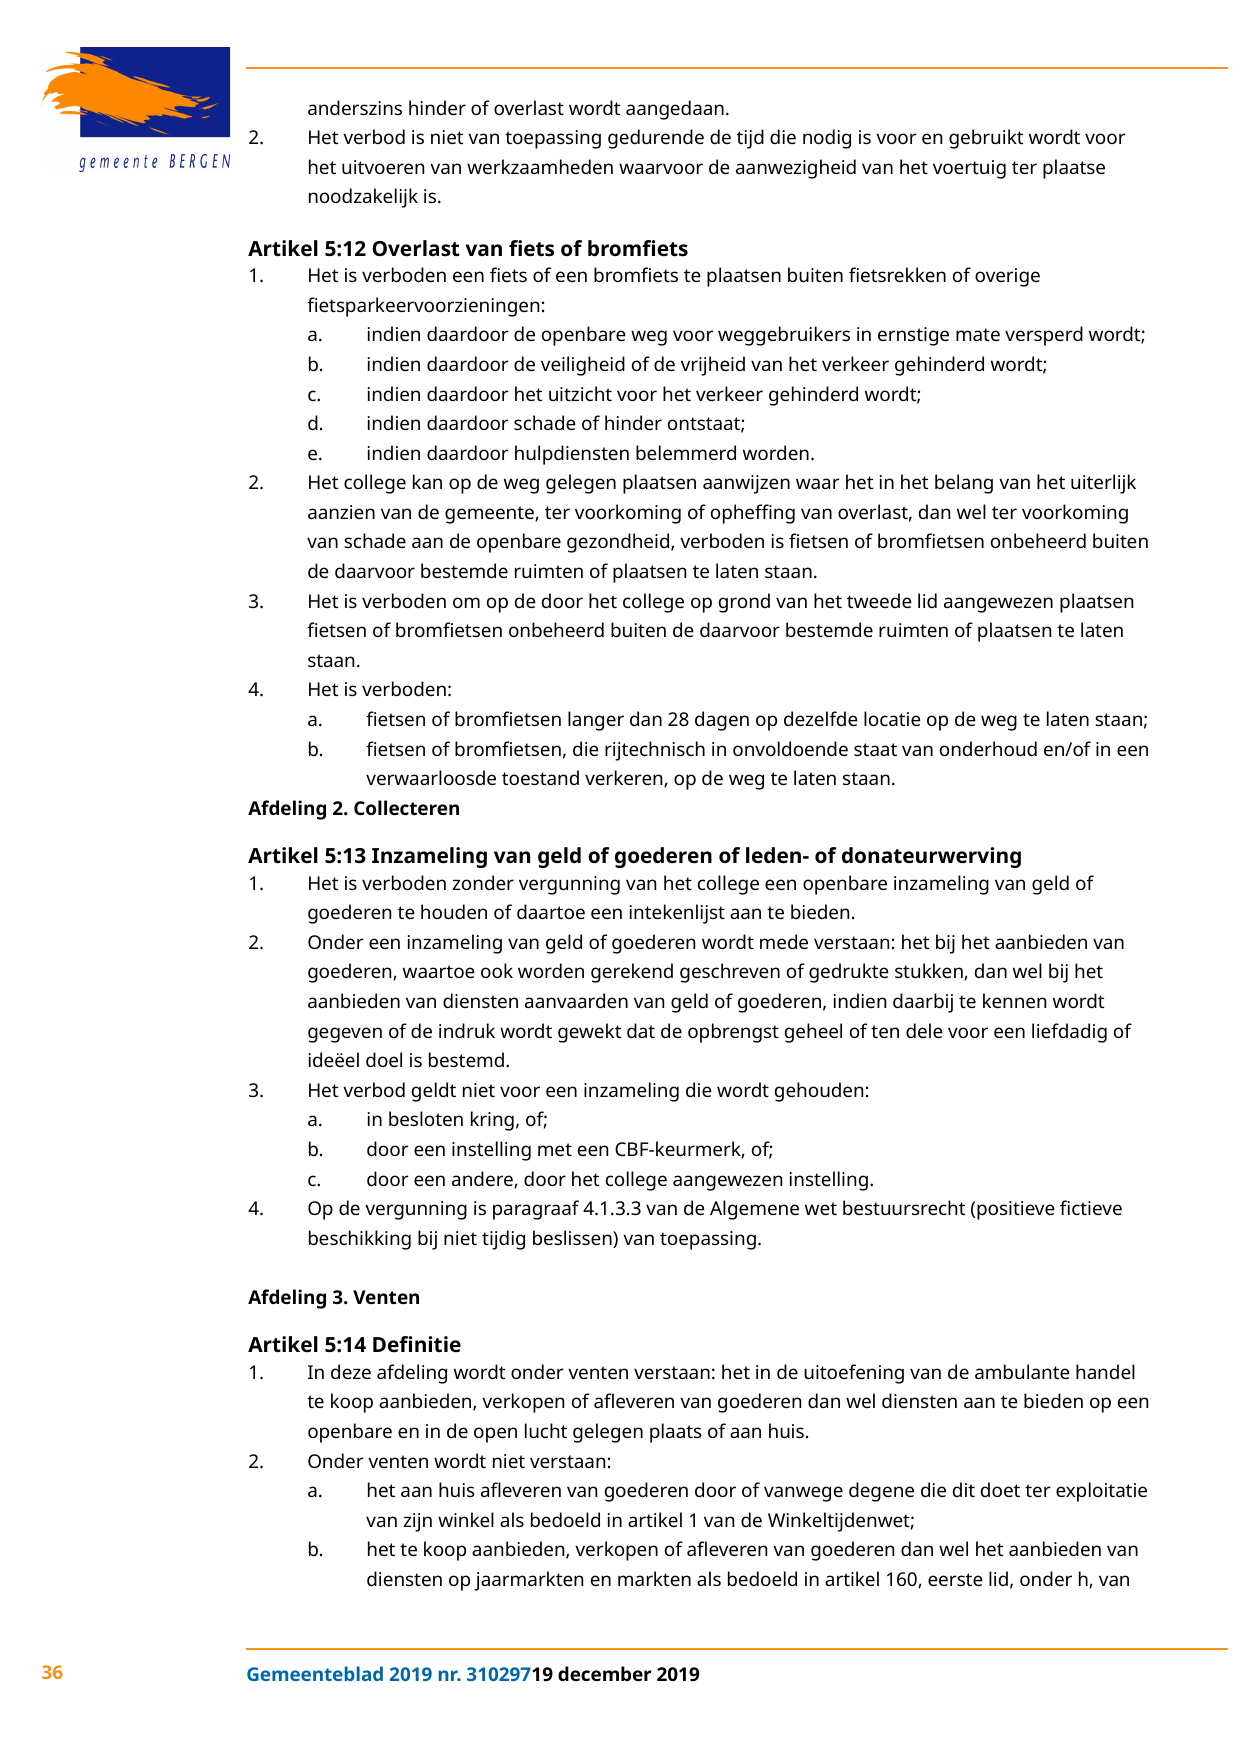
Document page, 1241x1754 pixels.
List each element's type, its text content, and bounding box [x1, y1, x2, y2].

text Afdeling 3. Venten [248, 1284, 1152, 1310]
list indien daardoor de openbare weg voor weggebruikers in ernstige mate versperd wordt; [307, 322, 1152, 347]
list indien daardoor schade of hinder ontstaat; [307, 410, 1152, 436]
list fietsen of bromfietsen, die rijtechnisch in onvoldoende staat van onderhoud en/of in een verwaarloosde toestand verkeren, op de weg te laten staan. [307, 736, 1152, 791]
text Afdeling 2. Collecteren [248, 795, 1152, 821]
list Het is verboden een fiets of een bromfiets te plaatsen buiten fietsrekken of overige fietsparkeervoorzieningen: [248, 262, 1152, 318]
list Onder een inzameling van geld of goederen wordt mede verstaan: het bij het aanbieden van goederen, waartoe ook worden gerekend geschreven of gedrukte stukken, dan wel bij het aanbieden van diensten aanvaarden van geld of goederen, indien daarbij te kennen wordt gegeven of de indruk wordt gewekt dat de opbrengst geheel of ten dele voor een liefdadig of ideëel doel is bestemd. [248, 929, 1152, 1073]
list Onder venten wordt niet verstaan: [248, 1448, 1152, 1473]
text Artikel 5:14 Definitie [248, 1331, 1152, 1359]
list Het verbod geldt niet voor een inzameling die wordt gehouden: [248, 1077, 1152, 1103]
list Het is verboden om op de door het college op grond van het tweede lid aangewezen plaatsen fietsen of bromfietsen onbeheerd buiten de daarvoor bestemde ruimten of plaatsen te laten staan. [248, 588, 1152, 673]
list fietsen of bromfietsen langer dan 28 dagen op dezelfde locatie op de weg te laten staan; [307, 706, 1152, 732]
list indien daardoor hulpdiensten belemmerd worden. [307, 440, 1152, 466]
list door een instelling met een CBF-keurmerk, of; [307, 1136, 1152, 1162]
list indien daardoor de veiligheid of de vrijheid van het verkeer gehinderd wordt; [307, 351, 1152, 377]
list indien daardoor het uitzicht voor het verkeer gehinderd wordt; [307, 381, 1152, 406]
list het aan huis afleveren van goederen door of vanwege degene die dit doet ter exploitatie van zijn winkel als bedoeld in artikel 1 van de Winkeltijdenwet; [307, 1477, 1152, 1533]
list het te koop aanbieden, verkopen of afleveren van goederen dan wel het aanbieden van diensten op jaarmarkten en markten als bedoeld in artikel 160, eerste lid, onder h, van [307, 1537, 1152, 1592]
list anderszins hinder of overlast wordt aangedaan. [248, 95, 1152, 121]
list Het verbod is niet van toepassing gedurende de tijd die nodig is voor en gebruikt wordt voor het uitvoeren van werkzaamheden waarvoor de aanwezigheid van het voertuig ter plaatse noodzakelijk is. [248, 124, 1152, 209]
list Het college kan op de weg gelegen plaatsen aanwijzen waar het in het belang van het uiterlijk aanzien van de gemeente, ter voorkoming of opheffing van overlast, dan wel ter voorkoming van schade aan de openbare gezondheid, verboden is fietsen of bromfietsen onbeheerd buiten de daarvoor bestemde ruimten of plaatsen te laten staan. [248, 469, 1152, 584]
list Het is verboden zonder vergunning van het college een openbare inzameling van geld of goederen te houden of daartoe een intekenlijst aan te bieden. [248, 870, 1152, 925]
list Het is verboden: [248, 677, 1152, 702]
list in besloten kring, of; [307, 1107, 1152, 1132]
text Artikel 5:12 Overlast van fiets of bromfiets [248, 234, 1152, 262]
list door een andere, door het college aangewezen instelling. [307, 1166, 1152, 1191]
picture [41, 47, 231, 172]
list Op de vergunning is paragraaf 4.1.3.3 van de Algemene wet bestuursrecht (positieve fictieve beschikking bij niet tijdig beslissen) van toepassing. [248, 1195, 1152, 1251]
list In deze afdeling wordt onder venten verstaan: het in de uitoefening van de ambulante handel te koop aanbieden, verkopen of afleveren van goederen dan wel diensten aan te bieden op een openbare en in de open lucht gelegen plaats of aan huis. [248, 1359, 1152, 1444]
text Artikel 5:13 Inzameling van geld of goederen of leden- of donateurwerving [248, 841, 1152, 870]
